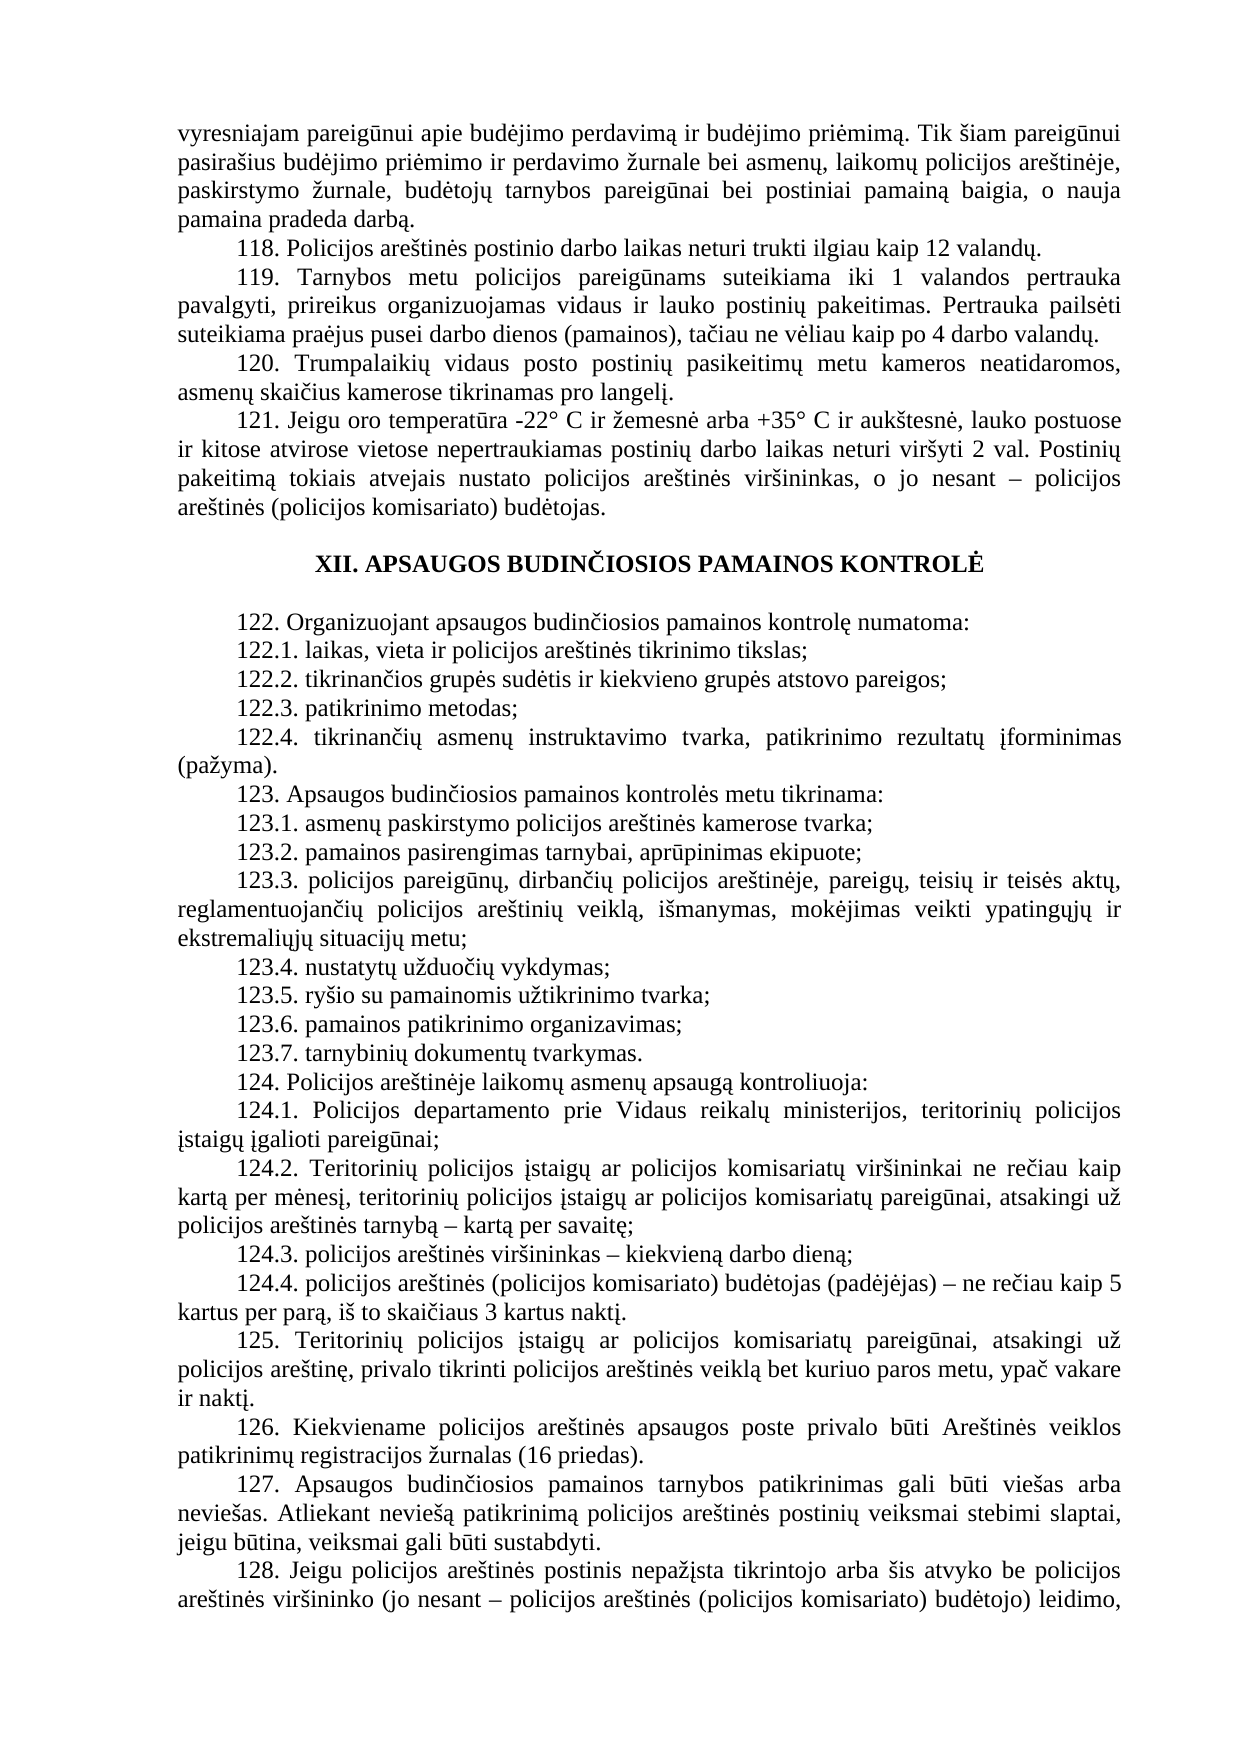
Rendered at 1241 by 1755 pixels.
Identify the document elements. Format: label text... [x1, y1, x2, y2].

text XII. APSAUGOS BUDINČIOSIOS PAMAINOS KONTROLĖ [177, 549, 1122, 578]
text 118. Policijos areštinės postinio darbo laikas neturi trukti ilgiau kaip 12 valandų. [177, 233, 1122, 262]
text 125. Teritorinių policijos įstaigų ar policijos komisariatų pareigūnai, atsakingi už policijos areštinę, privalo tikrinti policijos areštinės veiklą bet kuriuo paros metu, ypač vakare ir naktį. [177, 1326, 1122, 1412]
text 123.6. pamainos patikrinimo organizavimas; [177, 1009, 1122, 1038]
text 119. Tarnybos metu policijos pareigūnams suteikiama iki 1 valandos pertrauka pavalgyti, prireikus organizuojamas vidaus ir lauko postinių pakeitimas. Pertrauka pailsėti suteikiama praėjus pusei darbo dienos (pamainos), tačiau ne vėliau kaip po 4 darbo valandų. [177, 262, 1122, 348]
text 123.7. tarnybinių dokumentų tvarkymas. [177, 1038, 1122, 1067]
text 123.2. pamainos pasirengimas tarnybai, aprūpinimas ekipuote; [177, 837, 1122, 866]
text 122.2. tikrinančios grupės sudėtis ir kiekvieno grupės atstovo pareigos; [177, 664, 1122, 693]
text 122.1. laikas, vieta ir policijos areštinės tikrinimo tikslas; [177, 636, 1122, 664]
text 124.4. policijos areštinės (policijos komisariato) budėtojas (padėjėjas) – ne rečiau kaip 5 kartus per parą, iš to skaičiaus 3 kartus naktį. [177, 1268, 1122, 1326]
text 121. Jeigu oro temperatūra -22° C ir žemesnė arba +35° C ir aukštesnė, lauko postuose ir kitose atvirose vietose nepertraukiamas postinių darbo laikas neturi viršyti 2 val. Postinių pakeitimą tokiais atvejais nustato policijos areštinės viršininkas, o jo nesant – policijos areštinės (policijos komisariato) budėtojas. [177, 406, 1122, 521]
text 128. Jeigu policijos areštinės postinis nepažįsta tikrintojo arba šis atvyko be policijos areštinės viršininko (jo nesant – policijos areštinės (policijos komisariato) budėtojo) leidimo, [177, 1556, 1122, 1613]
text vyresniajam pareigūnui apie budėjimo perdavimą ir budėjimo priėmimą. Tik šiam pareigūnui pasirašius budėjimo priėmimo ir perdavimo žurnale bei asmenų, laikomų policijos areštinėje, paskirstymo žurnale, budėtojų tarnybos pareigūnai bei postiniai pamainą baigia, o nauja pamaina pradeda darbą. [177, 118, 1122, 233]
text 124.2. Teritorinių policijos įstaigų ar policijos komisariatų viršininkai ne rečiau kaip kartą per mėnesį, teritorinių policijos įstaigų ar policijos komisariatų pareigūnai, atsakingi už policijos areštinės tarnybą – kartą per savaitę; [177, 1153, 1122, 1239]
text 123.3. policijos pareigūnų, dirbančių policijos areštinėje, pareigų, teisių ir teisės aktų, reglamentuojančių policijos areštinių veiklą, išmanymas, mokėjimas veikti ypatingųjų ir ekstremaliųjų situacijų metu; [177, 866, 1122, 952]
text 123.5. ryšio su pamainomis užtikrinimo tvarka; [177, 981, 1122, 1009]
text 123. Apsaugos budinčiosios pamainos kontrolės metu tikrinama: [177, 779, 1122, 808]
text 124. Policijos areštinėje laikomų asmenų apsaugą kontroliuoja: [177, 1067, 1122, 1096]
text 124.1. Policijos departamento prie Vidaus reikalų ministerijos, teritorinių policijos įstaigų įgalioti pareigūnai; [177, 1096, 1122, 1153]
text 124.3. policijos areštinės viršininkas – kiekvieną darbo dieną; [177, 1239, 1122, 1268]
text 126. Kiekviename policijos areštinės apsaugos poste privalo būti Areštinės veiklos patikrinimų registracijos žurnalas (16 priedas). [177, 1412, 1122, 1469]
text 123.4. nustatytų užduočių vykdymas; [177, 952, 1122, 981]
text 123.1. asmenų paskirstymo policijos areštinės kamerose tvarka; [177, 808, 1122, 837]
text 120. Trumpalaikių vidaus posto postinių pasikeitimų metu kameros neatidaromos, asmenų skaičius kamerose tikrinamas pro langelį. [177, 348, 1122, 406]
text 122.3. patikrinimo metodas; [177, 693, 1122, 722]
text 122.4. tikrinančių asmenų instruktavimo tvarka, patikrinimo rezultatų įforminimas (pažyma). [177, 722, 1122, 779]
text 127. Apsaugos budinčiosios pamainos tarnybos patikrinimas gali būti viešas arba neviešas. Atliekant neviešą patikrinimą policijos areštinės postinių veiksmai stebimi slaptai, jeigu būtina, veiksmai gali būti sustabdyti. [177, 1469, 1122, 1556]
text 122. Organizuojant apsaugos budinčiosios pamainos kontrolę numatoma: [177, 607, 1122, 636]
